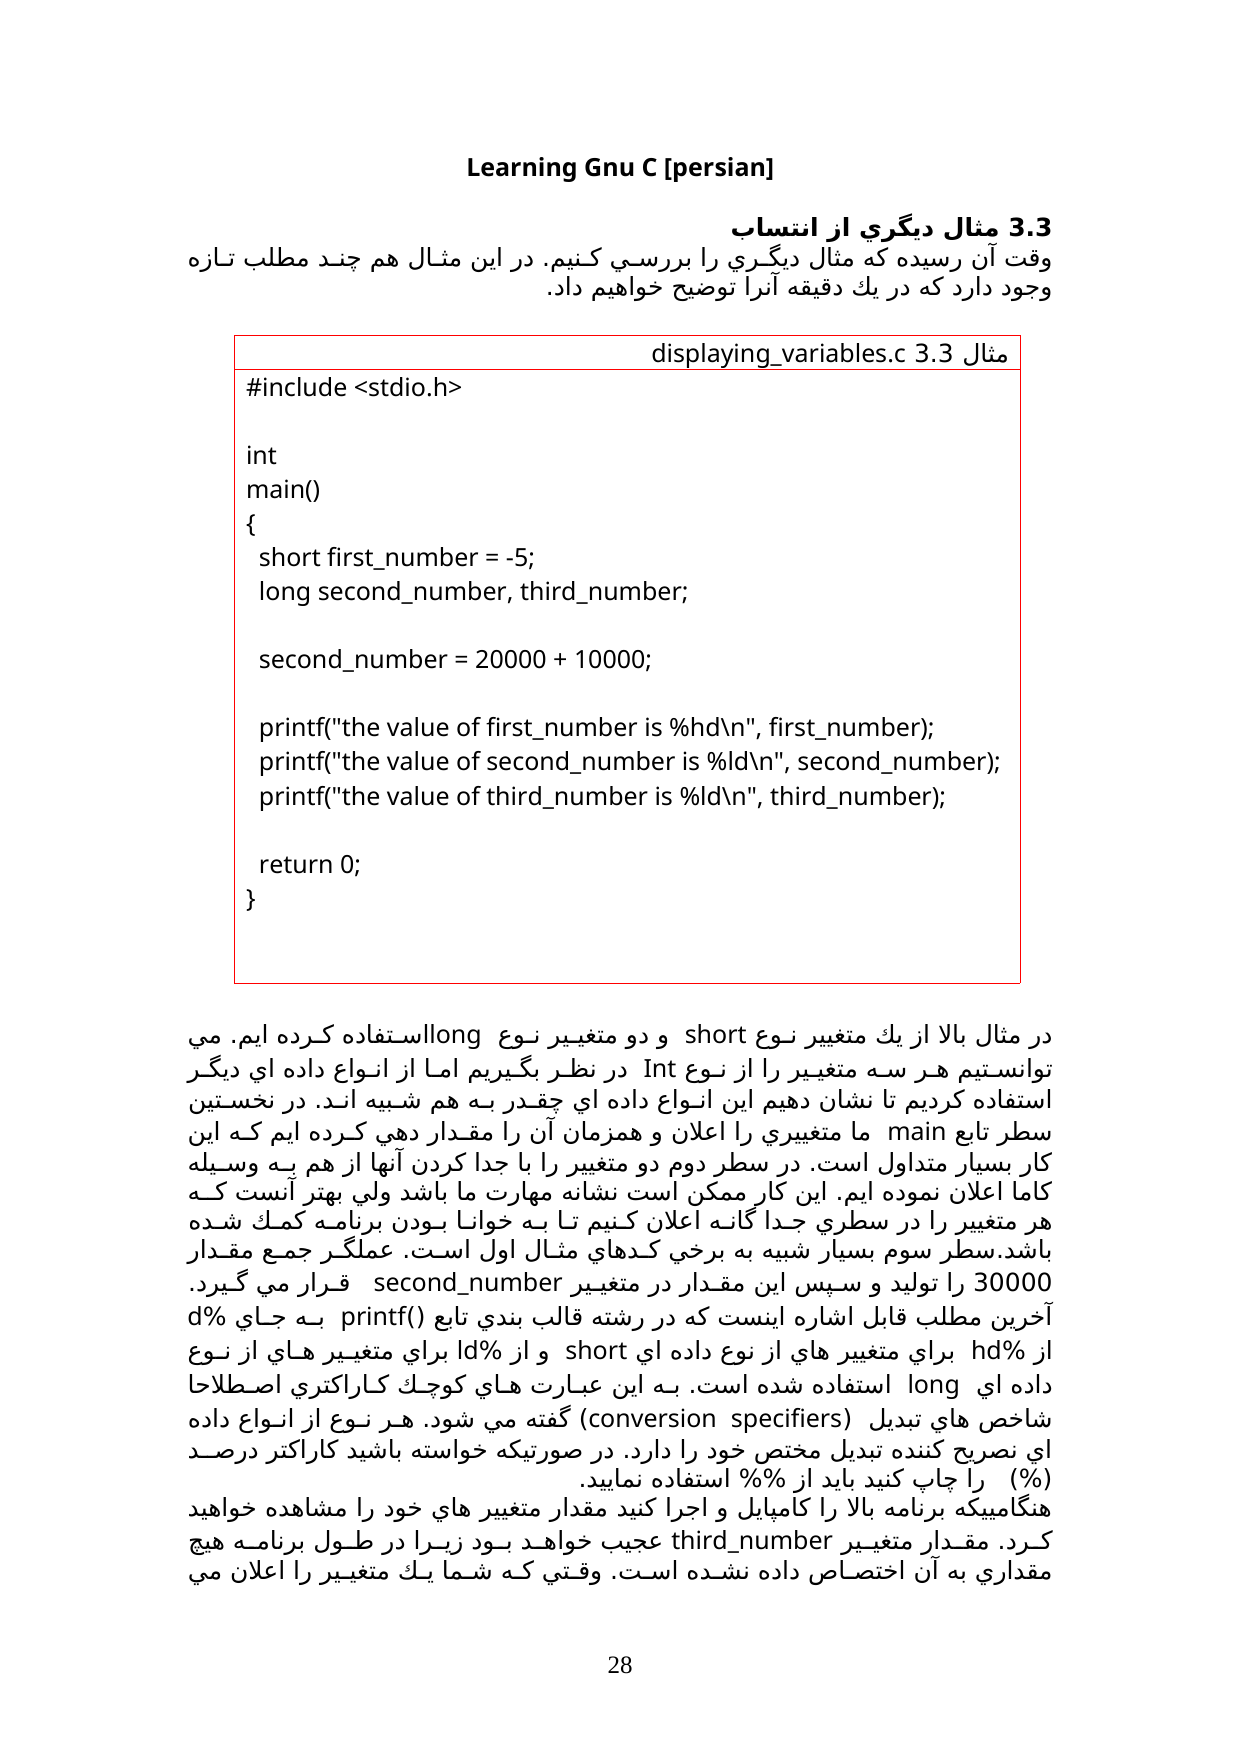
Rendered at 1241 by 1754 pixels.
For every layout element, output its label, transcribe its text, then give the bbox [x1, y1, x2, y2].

table_cell #include <stdio.h> int main() { short first_number = -5; long second_number, third_number; second_number = 20000 + 10000; printf("the value of first_number is %hd\n", first_number); printf("the value of second_number is %ld\n", second_number); printf("the value of third_number is %ld\n", third_number); return 0; } [235, 370, 1020, 983]
text 3.3 مثال ديگري از انتساب [187, 213, 1053, 243]
text هنگامييكه برنامه بالا را كامپايل و اجرا كنيد مقدار متغيير هاي خود را مشاهده خواهيد كرد. مقدار متغيير third_number عجيب خواهد بود زيرا در طول برنامه هيچ مقداري به آن اختصاص داده نشده است. وقتي كه شما يك متغيير را اعلان مي نماييد سيستم عامل مقداري از حافظه را به آن اختصاص مي دهد. شما راهي براي فهميدن اينكه اين قسمت از حافظه قبلا براي چه كاري استفاده شده نخواهيد داشت .تا زمانيكه مقداري را به متغيير خود انتساب نداده ايد مقدار ي كه از قبل در خانه هاي حافظه اختصاص يافته به متغيير وجود دارد به متغيير اختصاص خواهد داشت. بنابر اين مقدار متغيير ها تا قبل از انتساب مقدار مشخص به انها ضرورتا عددي تصادفي و غير قابل پيش بيني خواهد بود. فراموش كردن انتساب مقدار به متغيير ها يك اشتباه رايج در ميان برنامه نويسان مبتدي است. [187, 1493, 1053, 1586]
text در مثال بالا از يك متغيير نوع short ‌ و دو متغيير نوع long‌استفاده كرده ايم. مي توانستيم هر سه متغيير را از نوع Int در نظر بگيريم اما از انواع داده اي ديگر استفاده كرديم تا نشان دهيم اين انواع داده اي چقدر به هم شبيه اند. در نخستين سطر تابع main ما متغييري را اعلان و همزمان آن را مقدار دهي كرده ايم كه اين كار بسيار متداول است. در سطر دوم دو متغيير را با جدا كردن آنها از هم به وسيله كاما اعلان نموده ايم. اين كار ممكن است نشانه مهارت ما باشد ولي بهتر آنست كه هر متغيير را در سطري جدا گانه اعلان كنيم تا به خوانا بودن برنامه كمك شده باشد.سطر سوم بسيار شبيه به برخي كدهاي مثال اول است. عملگر جمع مقدار 30000 را توليد و سپس اين مقدار در متغيير second_number قرار مي گيرد. آخرين مطلب قابل اشاره اينست كه در رشته قالب بندي تابع ()printf به جاي %d از %hd براي متغيير هاي از نوع داده اي short و از %ld براي متغيير هاي از نوع داده اي long استفاده شده است. به اين عبارت هاي كوچك كاراكتري اصطلاحا شاخص هاي تبديل (conversion specifiers) گفته مي شود. هر نوع از انواع داده اي نصريح كننده تبديل مختص خود را دارد. در صورتيكه خواسته باشيد كاراكتر درصد (%) را چاپ كنيد بايد از %% استفاده نماييد. [187, 1017, 1053, 1493]
text وقت آن رسيده كه مثال ديگري را بررسي كنيم. در اين مثال هم چند مطلب تازه وجود دارد كه در يك دقيقه آنرا توضيح خواهيم داد. [187, 243, 1053, 301]
table_header مثال 3.3 displaying_variables.c [235, 336, 1020, 369]
